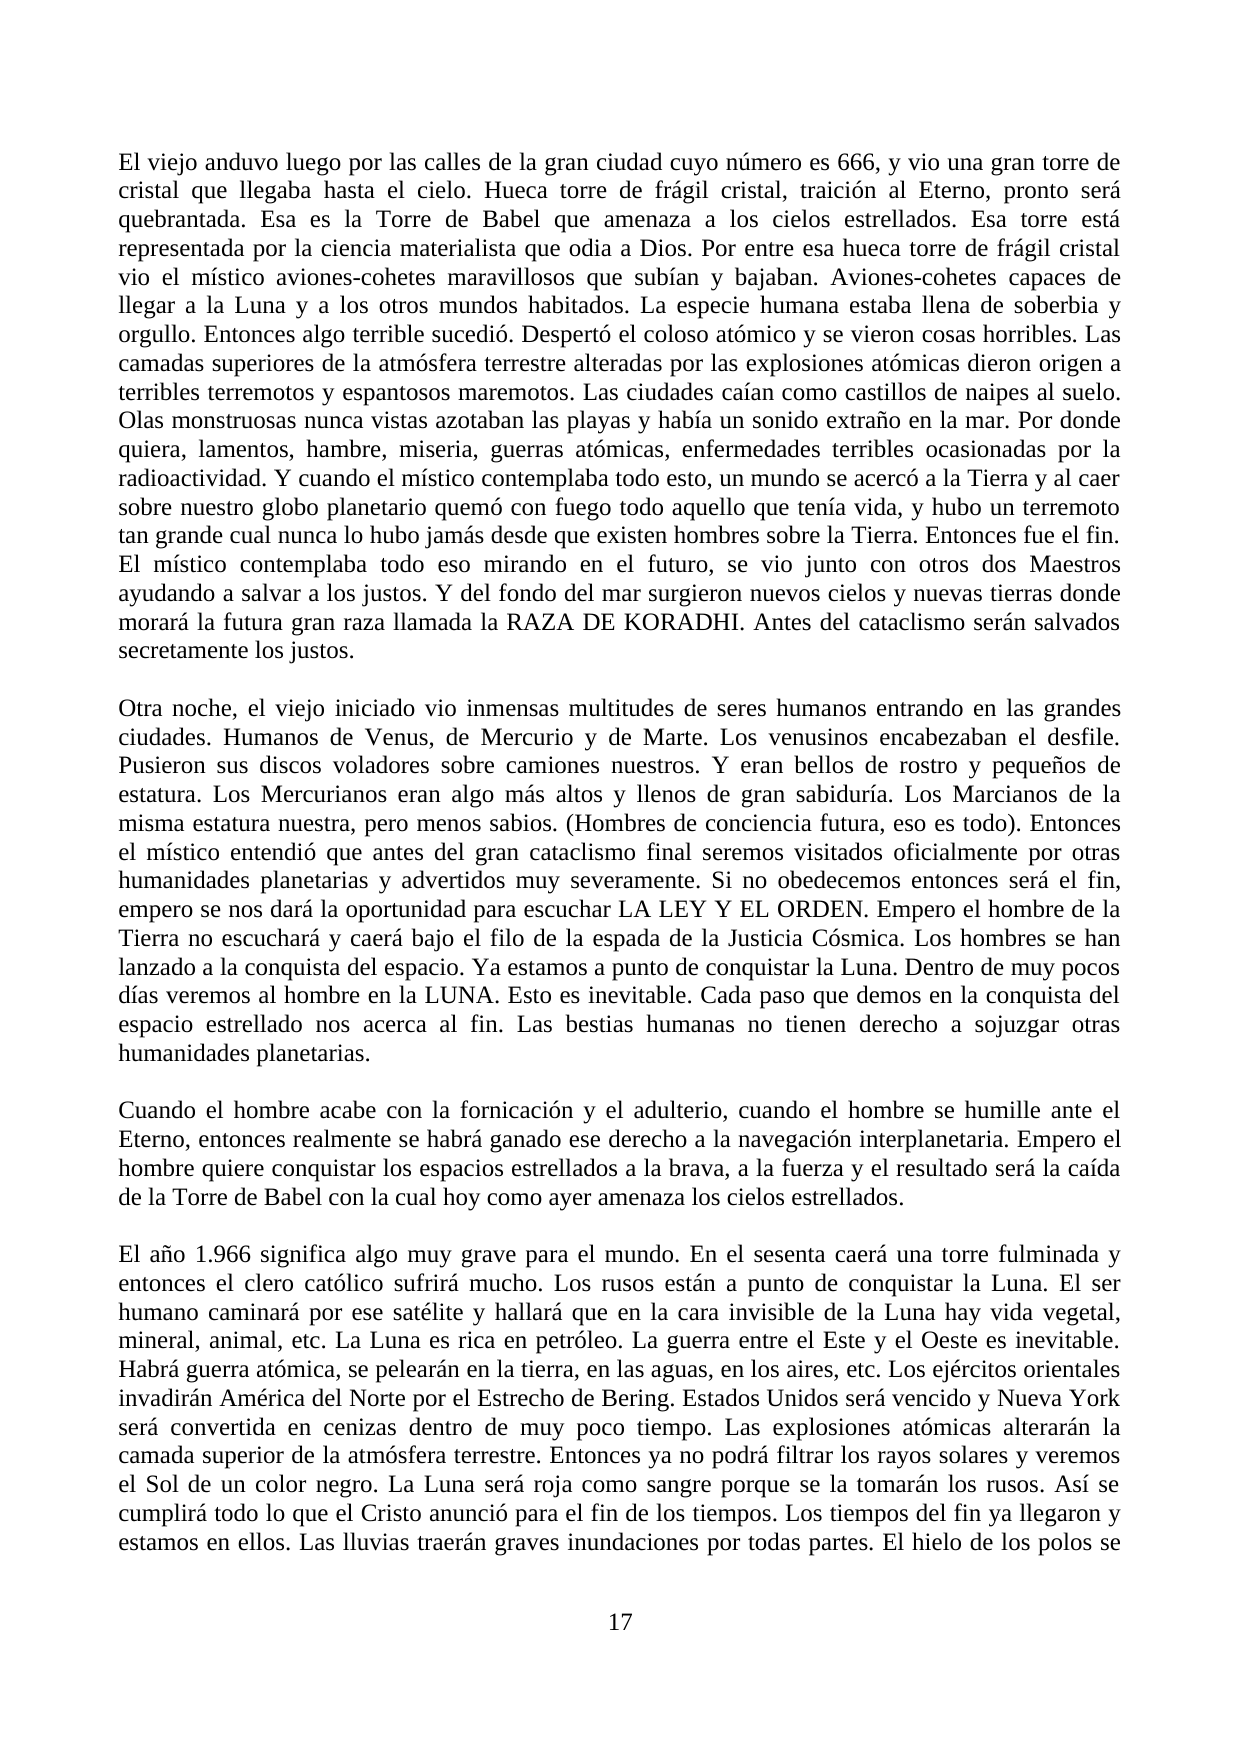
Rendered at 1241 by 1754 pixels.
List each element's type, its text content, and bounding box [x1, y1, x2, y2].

text Cuando el hombre acabe con la fornicación y el adulterio, cuando el hombre se humille ante el Eterno, entonces realmente se habrá ganado ese derecho a la navegación interplanetaria. Empero el hombre quiere conquistar los espacios estrellados a la brava, a la fuerza y el resultado será la caída de la Torre de Babel con la cual hoy como ayer amenaza los cielos estrellados. [118, 1096, 1122, 1211]
text El año 1.966 significa algo muy grave para el mundo. En el sesenta caerá una torre fulminada y entonces el clero católico sufrirá mucho. Los rusos están a punto de conquistar la Luna. El ser humano caminará por ese satélite y hallará que en la cara invisible de la Luna hay vida vegetal, mineral, animal, etc. La Luna es rica en petróleo. La guerra entre el Este y el Oeste es inevitable. Habrá guerra atómica, se pelearán en la tierra, en las aguas, en los aires, etc. Los ejércitos orientales invadirán América del Norte por el Estrecho de Bering. Estados Unidos será vencido y Nueva York será convertida en cenizas dentro de muy poco tiempo. Las explosiones atómicas alterarán la camada superior de la atmósfera terrestre. Entonces ya no podrá filtrar los rayos solares y veremos el Sol de un color negro. La Luna será roja como sangre porque se la tomarán los rusos. Así se cumplirá todo lo que el Cristo anunció para el fin de los tiempos. Los tiempos del fin ya llegaron y estamos en ellos. Las lluvias traerán graves inundaciones por todas partes. El hielo de los polos se [118, 1239, 1122, 1556]
text El viejo anduvo luego por las calles de la gran ciudad cuyo número es 666, y vio una gran torre de cristal que llegaba hasta el cielo. Hueca torre de frágil cristal, traición al Eterno, pronto será quebrantada. Esa es la Torre de Babel que amenaza a los cielos estrellados. Esa torre está representada por la ciencia materialista que odia a Dios. Por entre esa hueca torre de frágil cristal vio el místico aviones-cohetes maravillosos que subían y bajaban. Aviones-cohetes capaces de llegar a la Luna y a los otros mundos habitados. La especie humana estaba llena de soberbia y orgullo. Entonces algo terrible sucedió. Despertó el coloso atómico y se vieron cosas horribles. Las camadas superiores de la atmósfera terrestre alteradas por las explosiones atómicas dieron origen a terribles terremotos y espantosos maremotos. Las ciudades caían como castillos de naipes al suelo. Olas monstruosas nunca vistas azotaban las playas y había un sonido extraño en la mar. Por donde quiera, lamentos, hambre, miseria, guerras atómicas, enfermedades terribles ocasionadas por la radioactividad. Y cuando el místico contemplaba todo esto, un mundo se acercó a la Tierra y al caer sobre nuestro globo planetario quemó con fuego todo aquello que tenía vida, y hubo un terremoto tan grande cual nunca lo hubo jamás desde que existen hombres sobre la Tierra. Entonces fue el fin. El místico contemplaba todo eso mirando en el futuro, se vio junto con otros dos Maestros ayudando a salvar a los justos. Y del fondo del mar surgieron nuevos cielos y nuevas tierras donde morará la futura gran raza llamada la RAZA DE KORADHI. Antes del cataclismo serán salvados secretamente los justos. [118, 147, 1122, 664]
text Otra noche, el viejo iniciado vio inmensas multitudes de seres humanos entrando en las grandes ciudades. Humanos de Venus, de Mercurio y de Marte. Los venusinos encabezaban el desfile. Pusieron sus discos voladores sobre camiones nuestros. Y eran bellos de rostro y pequeños de estatura. Los Mercurianos eran algo más altos y llenos de gran sabiduría. Los Marcianos de la misma estatura nuestra, pero menos sabios. (Hombres de conciencia futura, eso es todo). Entonces el místico entendió que antes del gran cataclismo final seremos visitados oficialmente por otras humanidades planetarias y advertidos muy severamente. Si no obedecemos entonces será el fin, empero se nos dará la oportunidad para escuchar LA LEY Y EL ORDEN. Empero el hombre de la Tierra no escuchará y caerá bajo el filo de la espada de la Justicia Cósmica. Los hombres se han lanzado a la conquista del espacio. Ya estamos a punto de conquistar la Luna. Dentro de muy pocos días veremos al hombre en la LUNA. Esto es inevitable. Cada paso que demos en la conquista del espacio estrellado nos acerca al fin. Las bestias humanas no tienen derecho a sojuzgar otras humanidades planetarias. [118, 693, 1122, 1067]
